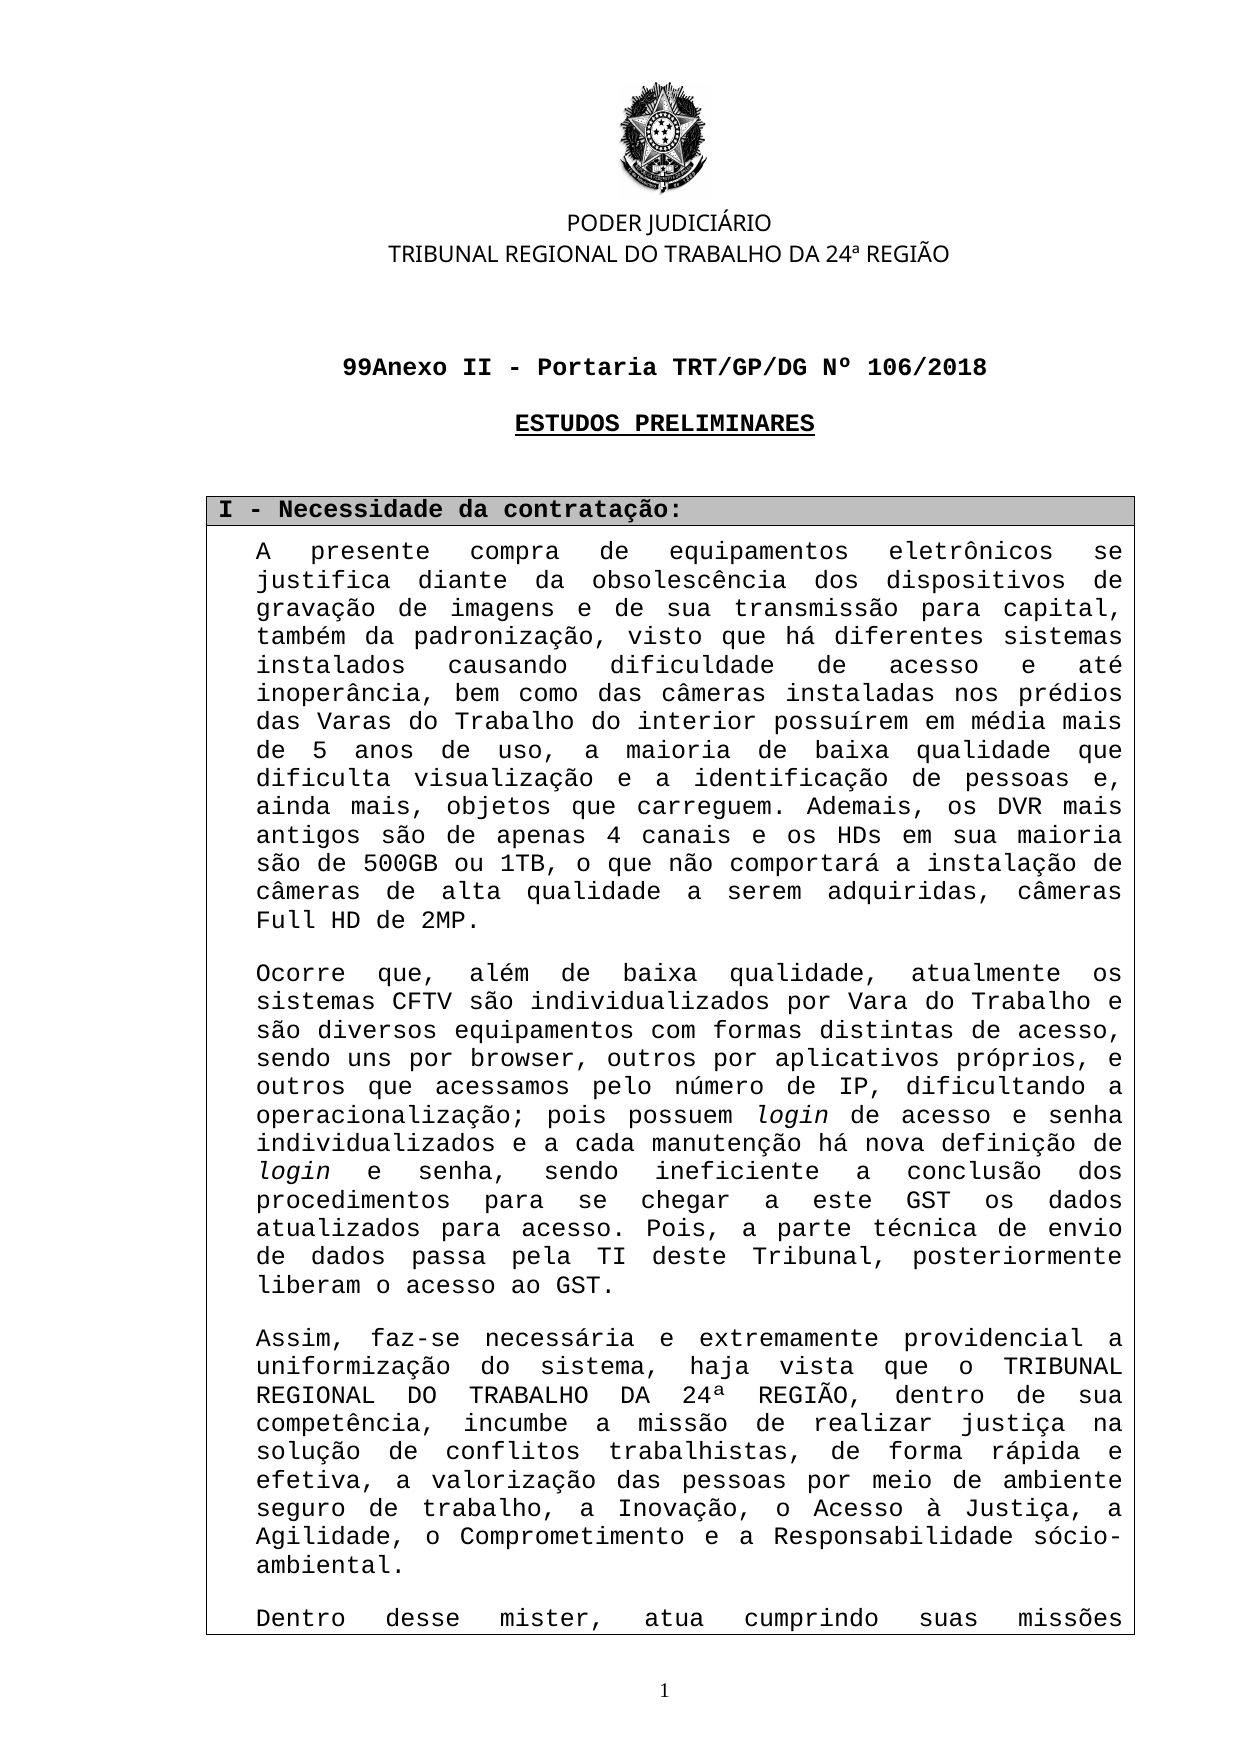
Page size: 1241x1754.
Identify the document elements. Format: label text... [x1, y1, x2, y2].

subtitle ESTUDOS PRELIMINARES [207, 411, 1122, 439]
subtitle 99Anexo II - Portaria TRT/GP/DG Nº 106/2018 [207, 354, 1122, 383]
picture [618, 82, 711, 200]
table_header Necessidade da contratação: [207, 497, 1134, 525]
table_cell A presente compra de equipamentos eletrônicos se justifica diante da obsolescência dos dispositivos de gravação de imagens e de sua transmissão para capital, também da padronização, visto que há diferentes sistemas instalados causando dificuldade de acesso e até inoperância, bem como das câmeras instaladas nos prédios das Varas do Trabalho do interior possuírem em média mais de 5 anos de uso, a maioria de baixa qualidade que dificulta visualização e a identificação de pessoas e, ainda mais, objetos que carreguem. Ademais, os DVR mais antigos são de apenas 4 canais e os HDs em sua maioria são de 500GB ou 1TB, o que não comportará a instalação de câmeras de alta qualidade a serem adquiridas, câmeras Full HD de 2MP. Ocorre que, além de baixa qualidade, atualmente os sistemas CFTV são individualizados por Vara do Trabalho e são diversos equipamentos com formas distintas de acesso, sendo uns por browser, outros por aplicativos próprios, e outros que acessamos pelo número de IP, dificultando a operacionalização; pois possuem login de acesso e senha individualizados e a cada manutenção há nova definição de login e senha, sendo ineficiente a conclusão dos procedimentos para se chegar a este GST os dados atualizados para acesso. Pois, a parte técnica de envio de dados passa pela TI deste Tribunal, posteriormente liberam o acesso ao GST. Assim, faz-se necessária e extremamente providencial a uniformização do sistema, haja vista que o TRIBUNAL REGIONAL DO TRABALHO DA 24ª REGIÃO, dentro de sua competência, incumbe a missão de realizar justiça na solução de conflitos trabalhistas, de forma rápida e efetiva, a valorização das pessoas por meio de ambiente seguro de trabalho, a Inovação, o Acesso à Justiça, a Agilidade, o Comprometimento e a Responsabilidade sócio-ambiental. Dentro desse mister, atua cumprindo suas missões [207, 526, 1134, 1634]
